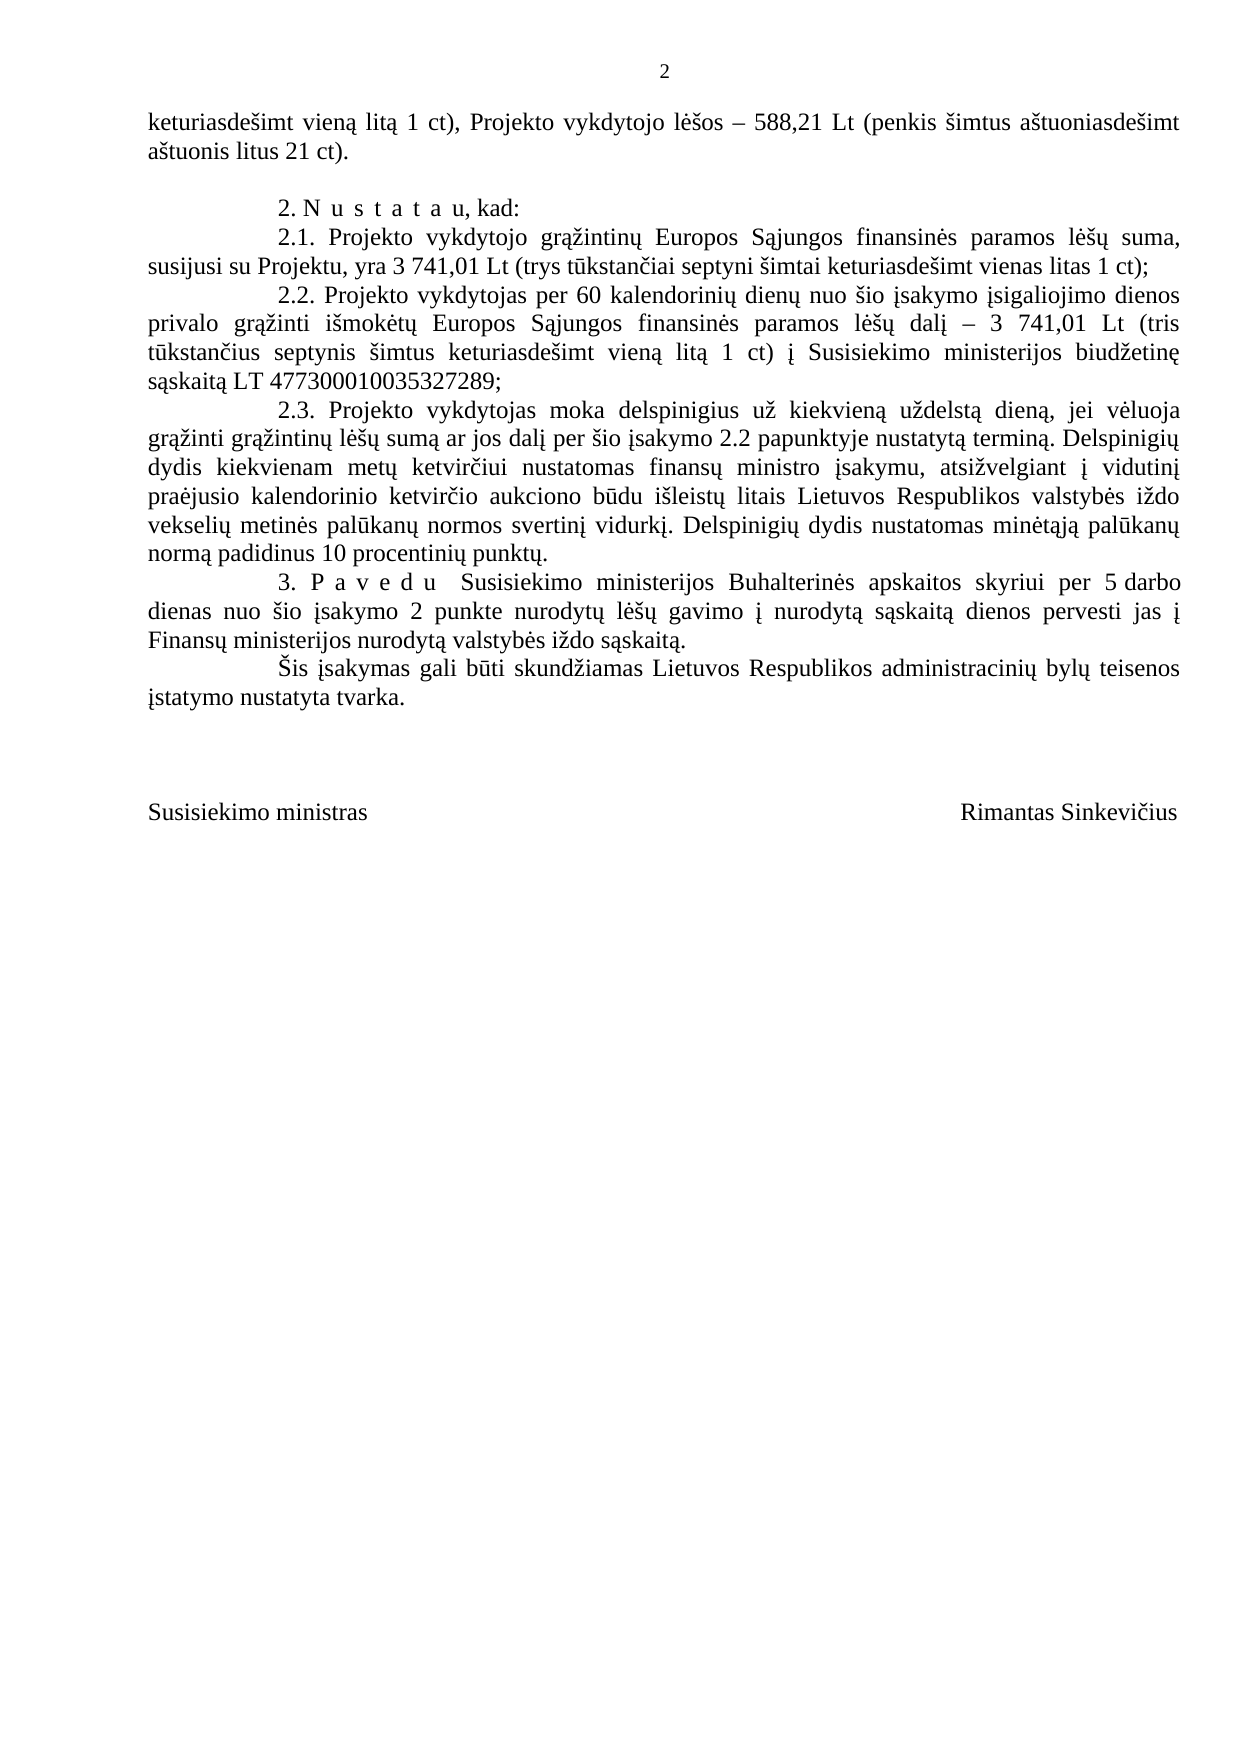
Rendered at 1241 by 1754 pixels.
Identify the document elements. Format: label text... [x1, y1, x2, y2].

text 2.1. Projekto vykdytojo grąžintinų Europos Sąjungos finansinės paramos lėšų suma, susijusi su Projektu, yra 3 741,01 Lt (trys tūkstančiai septyni šimtai keturiasdešimt vienas litas 1 ct); [148, 222, 1181, 280]
text 3. Pavedu Susisiekimo ministerijos Buhalterinės apskaitos skyriui per 5 darbo dienas nuo šio įsakymo 2 punkte nurodytų lėšų gavimo į nurodytą sąskaitą dienos pervesti jas į Finansų ministerijos nurodytą valstybės iždo sąskaitą. [148, 567, 1181, 653]
text 2. Nustatau, kad: [148, 193, 1181, 222]
text Šis įsakymas gali būti skundžiamas Lietuvos Respublikos administracinių bylų teisenos įstatymo nustatyta tvarka. [148, 653, 1181, 711]
text 2.3. Projekto vykdytojas moka delspinigius už kiekvieną uždelstą dieną, jei vėluoja grąžinti grąžintinų lėšų sumą ar jos dalį per šio įsakymo 2.2 papunktyje nustatytą terminą. Delspinigių dydis kiekvienam metų ketvirčiui nustatomas finansų ministro įsakymu, atsižvelgiant į vidutinį praėjusio kalendorinio ketvirčio aukciono būdu išleistų litais Lietuvos Respublikos valstybės iždo vekselių metinės palūkanų normos svertinį vidurkį. Delspinigių dydis nustatomas minėtąją palūkanų normą padidinus 10 procentinių punktų. [148, 395, 1181, 567]
text keturiasdešimt vieną litą 1 ct), Projekto vykdytojo lėšos – 588,21 Lt (penkis šimtus aštuoniasdešimt aštuonis litus 21 ct). [148, 107, 1181, 165]
text 2.2. Projekto vykdytojas per 60 kalendorinių dienų nuo šio įsakymo įsigaliojimo dienos privalo grąžinti išmokėtų Europos Sąjungos finansinės paramos lėšų dalį – 3 741,01 Lt (tris tūkstančius septynis šimtus keturiasdešimt vieną litą 1 ct) į Susisiekimo ministerijos biudžetinę sąskaitą LT 477300010035327289; [148, 280, 1181, 395]
text Susisiekimo ministras Rimantas Sinkevičius [148, 797, 1181, 826]
